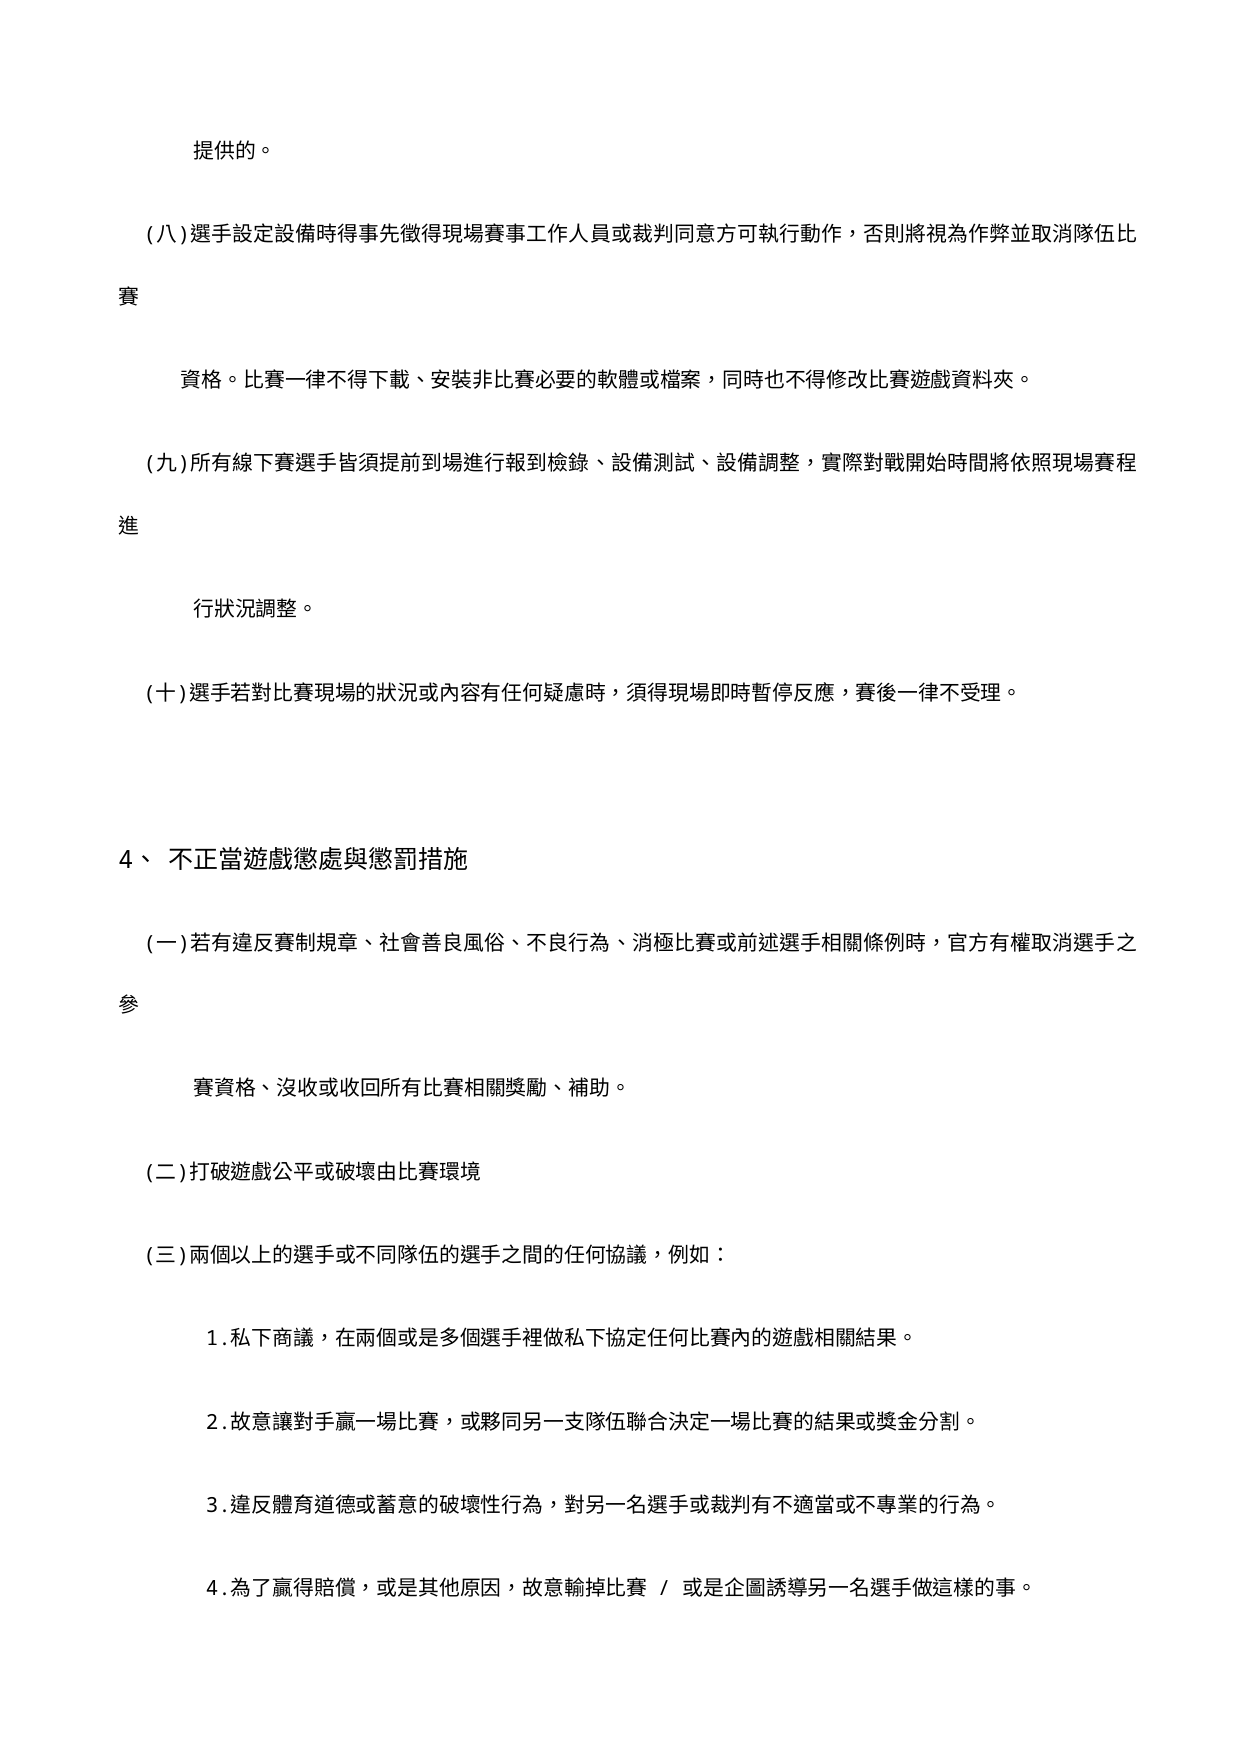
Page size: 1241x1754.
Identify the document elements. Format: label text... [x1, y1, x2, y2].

text 3.違反體育道德或蓄意的破壞性行為，對另一名選手或裁判有不適當或不專業的行為。 [118, 1462, 1137, 1524]
text (三)兩個以上的選手或不同隊伍的選手之間的任何協議，例如： [118, 1212, 1137, 1274]
text (一)若有違反賽制規章、社會善良風俗、不良行為、消極比賽或前述選手相關條例時，官方有權取消選手之參 [118, 899, 1137, 1024]
text 提供的。 [118, 108, 1137, 170]
text 資格。比賽一律不得下載、安裝非比賽必要的軟體或檔案，同時也不得修改比賽遊戲資料夾。 [118, 337, 1137, 399]
text 2.故意讓對手贏一場比賽，或夥同另一支隊伍聯合決定一場比賽的結果或獎金分割。 [118, 1378, 1137, 1441]
text (九)所有線下賽選手皆須提前到場進行報到檢錄、設備測試、設備調整，實際對戰開始時間將依照現場賽程進 [118, 420, 1137, 545]
text (二)打破遊戲公平或破壞由比賽環境 [118, 1128, 1137, 1191]
text 4.為了贏得賠償，或是其他原因，故意輸掉比賽 / 或是企圖誘導另一名選手做這樣的事。 [118, 1545, 1137, 1608]
text (十)選手若對比賽現場的狀況或內容有任何疑慮時，須得現場即時暫停反應，賽後一律不受理。 [118, 649, 1137, 712]
list 不正當遊戲懲處與懲罰措施 [118, 816, 1137, 878]
text 1.私下商議，在兩個或是多個選手裡做私下協定任何比賽內的遊戲相關結果。 [118, 1295, 1137, 1358]
text 行狀況調整。 [118, 566, 1137, 628]
text 賽資格、沒收或收回所有比賽相關獎勵、補助。 [118, 1045, 1137, 1108]
text (八)選手設定設備時得事先徵得現場賽事工作人員或裁判同意方可執行動作，否則將視為作弊並取消隊伍比賽 [118, 191, 1137, 316]
